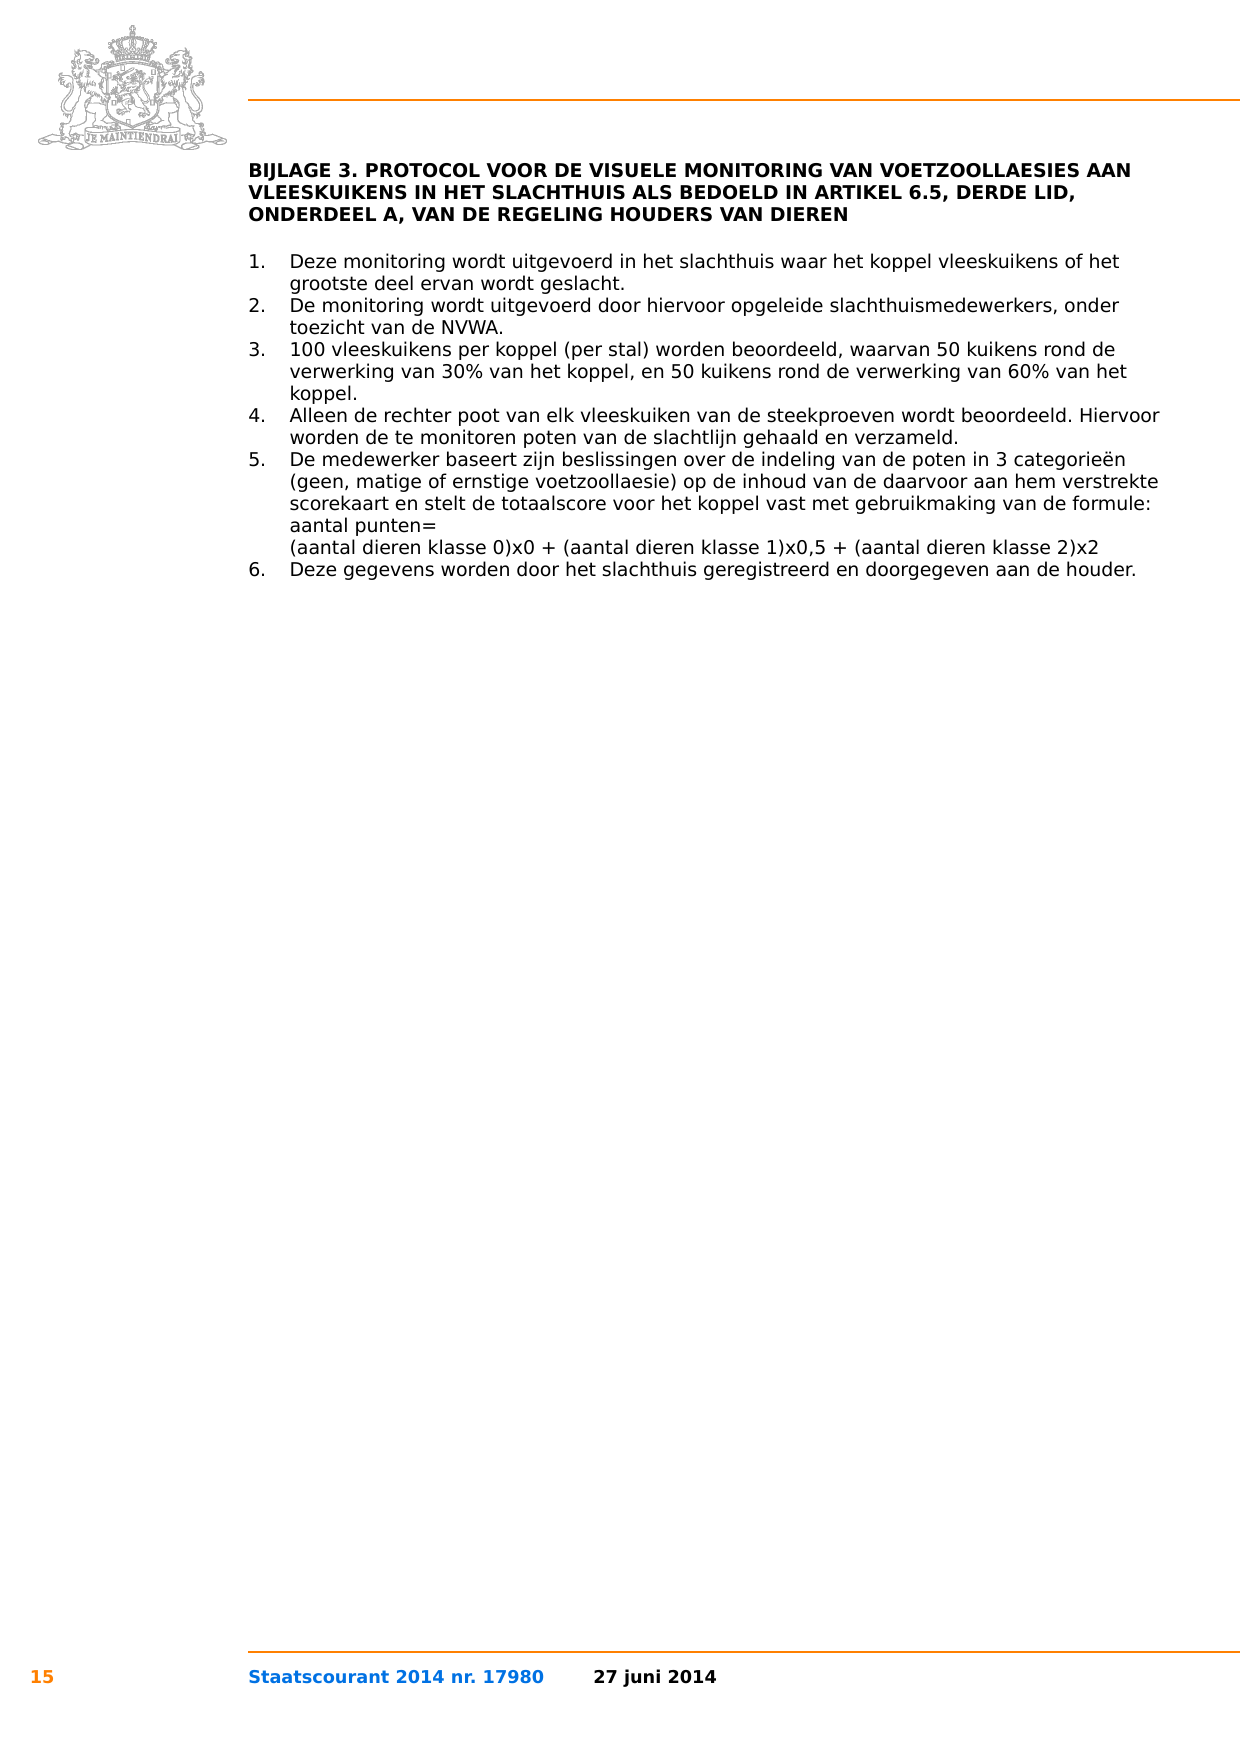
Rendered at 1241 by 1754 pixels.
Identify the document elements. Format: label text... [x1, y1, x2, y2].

picture [38, 25, 227, 150]
text 6. Deze gegevens worden door het slachthuis geregistreerd en doorgegeven aan de houder. [248, 558, 1163, 581]
text 5. De medewerker baseert zijn beslissingen over de indeling van de poten in 3 categorieën (geen, matige of ernstige voetzoollaesie) op de inhoud van de daarvoor aan hem verstrekte scorekaart en stelt de totaalscore voor het koppel vast met gebruikmaking van de formule: [248, 449, 1163, 514]
text 1. Deze monitoring wordt uitgevoerd in het slachthuis waar het koppel vleeskuikens of het grootste deel ervan wordt geslacht. [248, 251, 1163, 295]
subtitle BIJLAGE 3. PROTOCOL VOOR DE VISUELE MONITORING VAN VOETZOOLLAESIES AAN VLEESKUIKENS IN HET SLACHTHUIS ALS BEDOELD IN ARTIKEL 6.5, DERDE LID, ONDERDEEL A, VAN DE REGELING HOUDERS VAN DIEREN [248, 160, 1163, 226]
text 3. 100 vleeskuikens per koppel (per stal) worden beoordeeld, waarvan 50 kuikens rond de verwerking van 30% van het koppel, en 50 kuikens rond de verwerking van 60% van het koppel. [248, 339, 1163, 405]
text 4. Alleen de rechter poot van elk vleeskuiken van de steekproeven wordt beoordeeld. Hiervoor worden de te monitoren poten van de slachtlijn gehaald en verzameld. [248, 405, 1163, 449]
text (aantal dieren klasse 0)x0 + (aantal dieren klasse 1)x0,5 + (aantal dieren klasse 2)x2 [289, 537, 1163, 558]
text aantal punten= [289, 514, 1163, 537]
text 2. De monitoring wordt uitgevoerd door hiervoor opgeleide slachthuismedewerkers, onder toezicht van de NVWA. [248, 295, 1163, 339]
